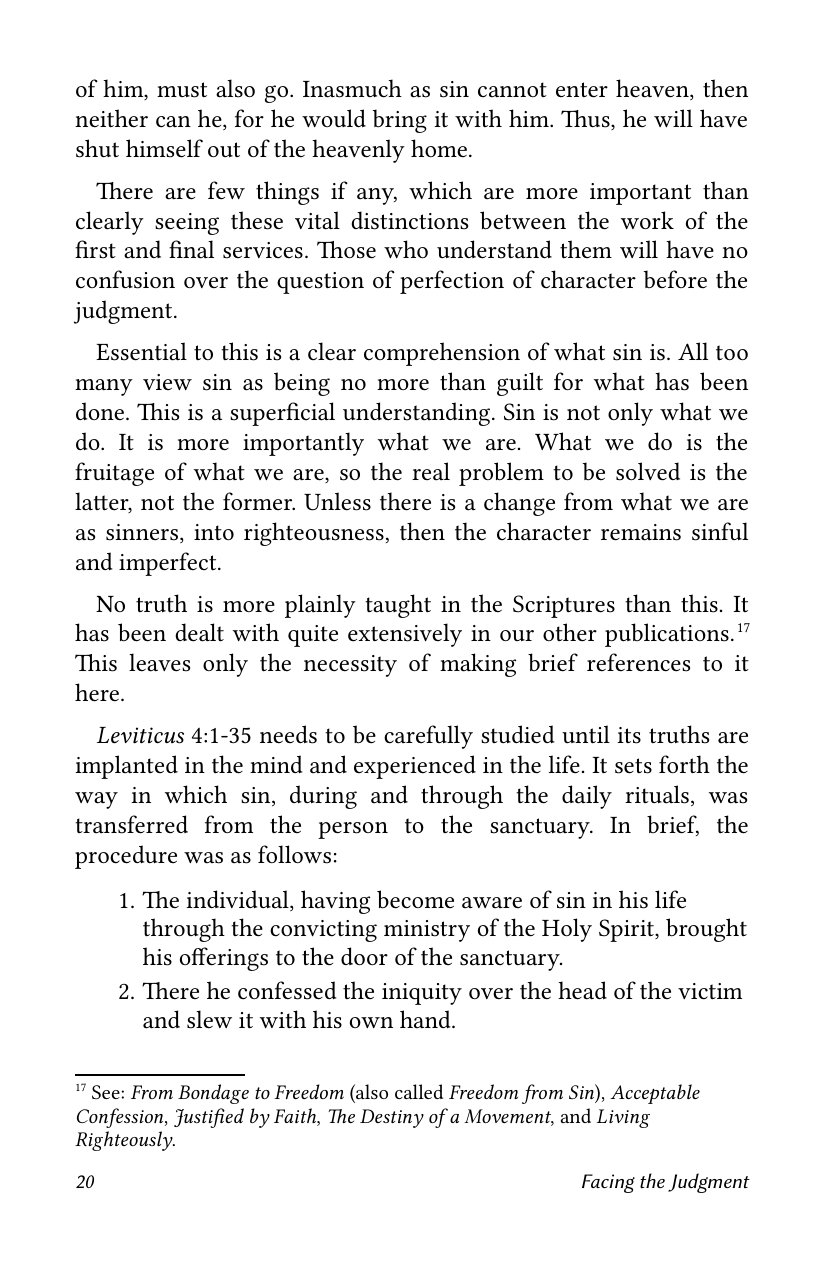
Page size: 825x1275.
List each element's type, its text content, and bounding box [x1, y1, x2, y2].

text Essential to this is a clear comprehension of what sin is. All too many view sin as being no more than guilt for what has been done. This is a superficial understanding. Sin is not only what we do. It is more importantly what we are. What we do is the fruitage of what we are, so the real problem to be solved is the latter, not the former. Unless there is a change from what we are as sinners, into righteousness, then the character remains sinful and imperfect. [75, 338, 750, 576]
text There are few things if any, which are more important than clearly seeing these vital distinctions between the work of the first and final services. Those who understand them will have no confusion over the question of perfection of character before the judgment. [75, 177, 750, 325]
text of him, must also go. Inasmuch as sin cannot enter heaven, then neither can he, for he would bring it with him. Thus, he will have shut himself out of the heavenly home. [75, 75, 750, 163]
text No truth is more plainly taught in the Scriptures than this. It has been dealt with quite extensively in our other publications. This leaves only the necessity of making brief references to it here. [75, 589, 750, 708]
list The individual, having become aware of sin in his life through the convicting ministry of the Holy Spirit, brought his offerings to the door of the sanctuary. [135, 886, 750, 971]
text Leviticus 4:1-35 needs to be carefully studied until its truths are implanted in the mind and experienced in the life. It sets forth the way in which sin, during and through the daily rituals, was transferred from the person to the sanctuary. In brief, the procedure was as follows: [75, 721, 750, 869]
text See: From Bondage to Freedom (also called Freedom from Sin), Acceptable Confession, Justified by Faith, The Destiny of a Movement, and Living Righteously. [75, 1081, 750, 1152]
list There he confessed the iniquity over the head of the victim and slew it with his own hand. [135, 977, 750, 1034]
